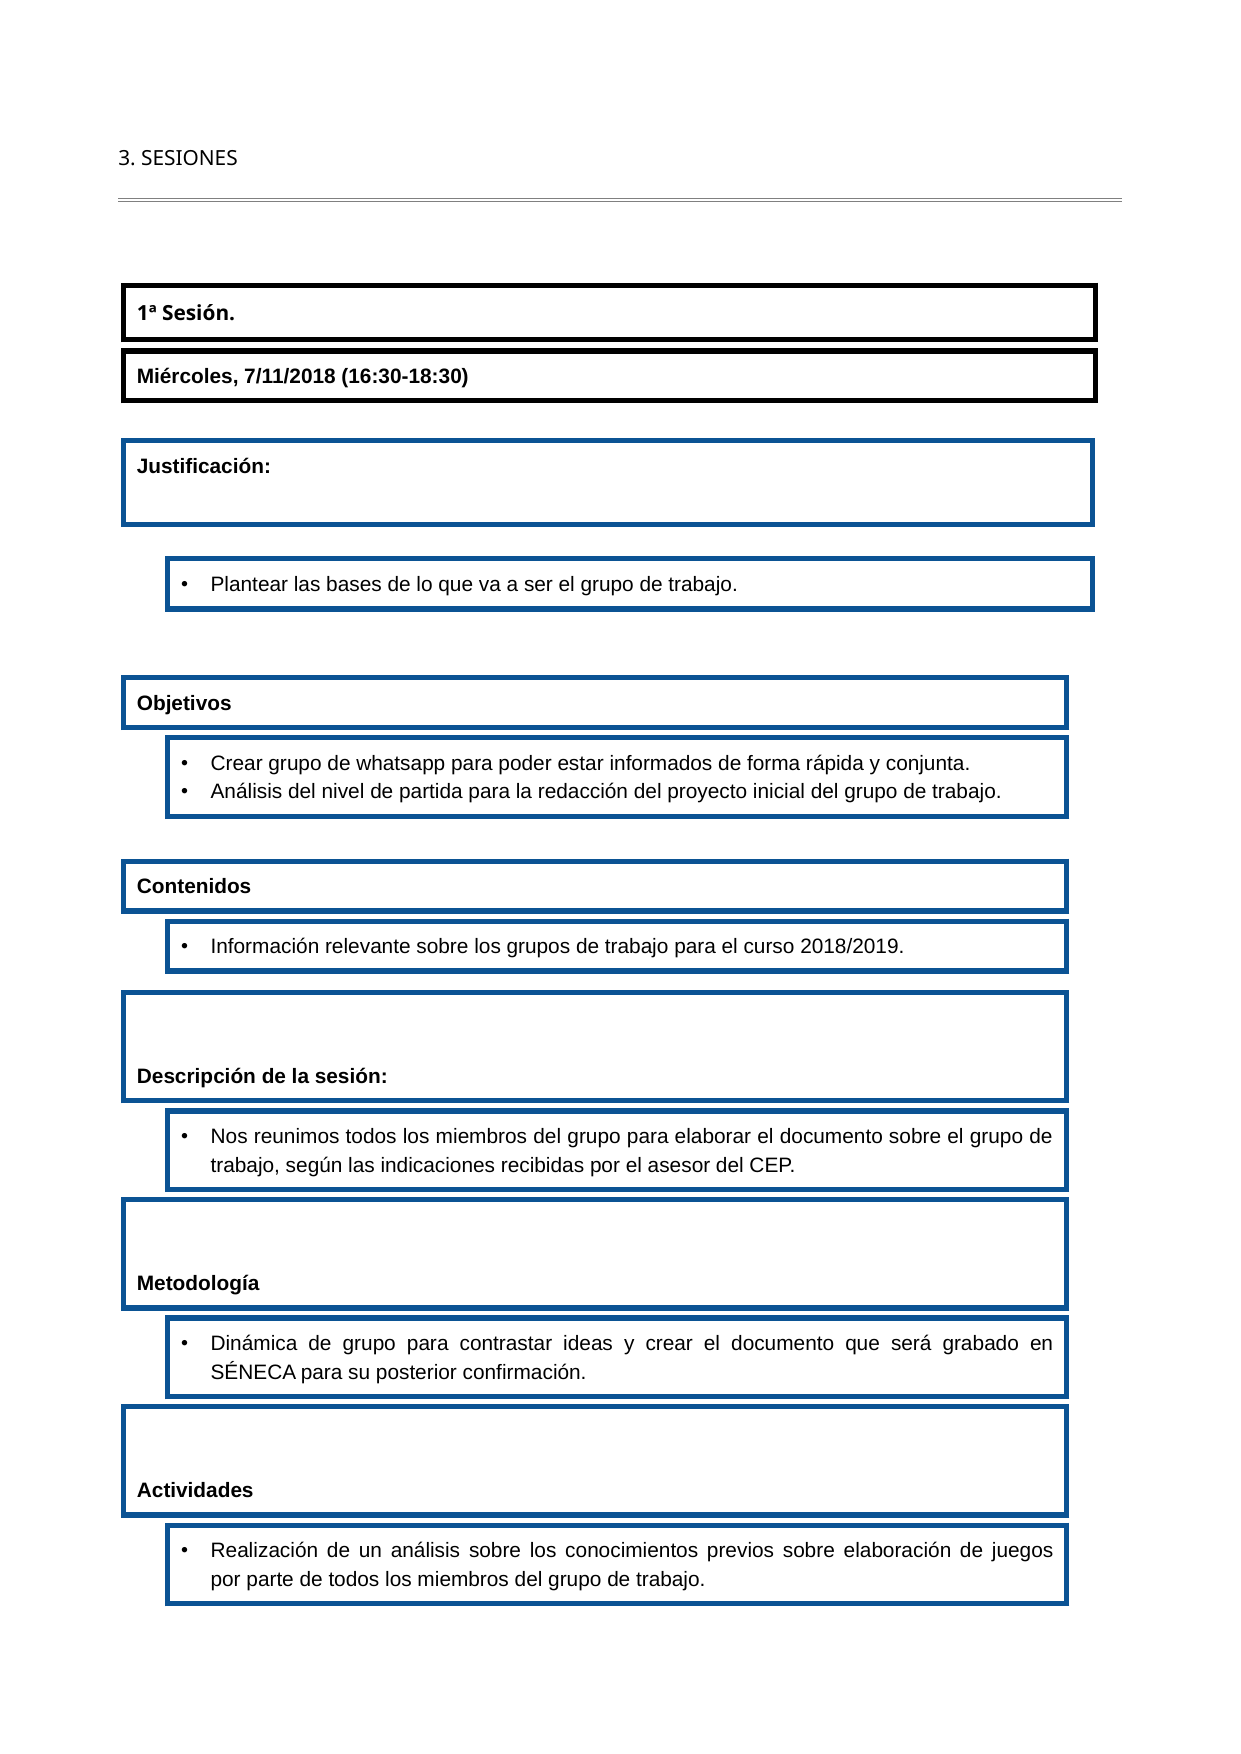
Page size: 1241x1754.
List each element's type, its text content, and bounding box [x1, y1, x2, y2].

table_cell Descripción de la sesión: Nos reunimos todos los miembros del grupo para elaborar el documento sobre el grupo de trabajo, según las indicaciones recibidas por el asesor del CEP. Metodología Dinámica de grupo para contrastar ideas y crear el documento que será grabado en SÉNECA para su posterior confirmación. Actividades Realización de un análisis sobre los conocimientos previos sobre elaboración de juegos por parte de todos los miembros del grupo de trabajo. [118, 987, 1072, 1609]
table_header 1ª Sesión. [118, 259, 1101, 345]
table_cell Miércoles, 7/11/2018 (16:30-18:30) [118, 345, 1101, 406]
table_header Justificación: Plantear las bases de lo que va a ser el grupo de trabajo. [118, 435, 1098, 614]
table_header Objetivos Crear grupo de whatsapp para poder estar informados de forma rápida y conjunta. Análisis del nivel de partida para la redacción del proyecto inicial del grupo de trabajo. [118, 672, 1072, 856]
subtitle 3. SESIONES [118, 143, 1122, 172]
table_cell Contenidos Información relevante sobre los grupos de trabajo para el curso 2018/2019. [118, 856, 1072, 987]
